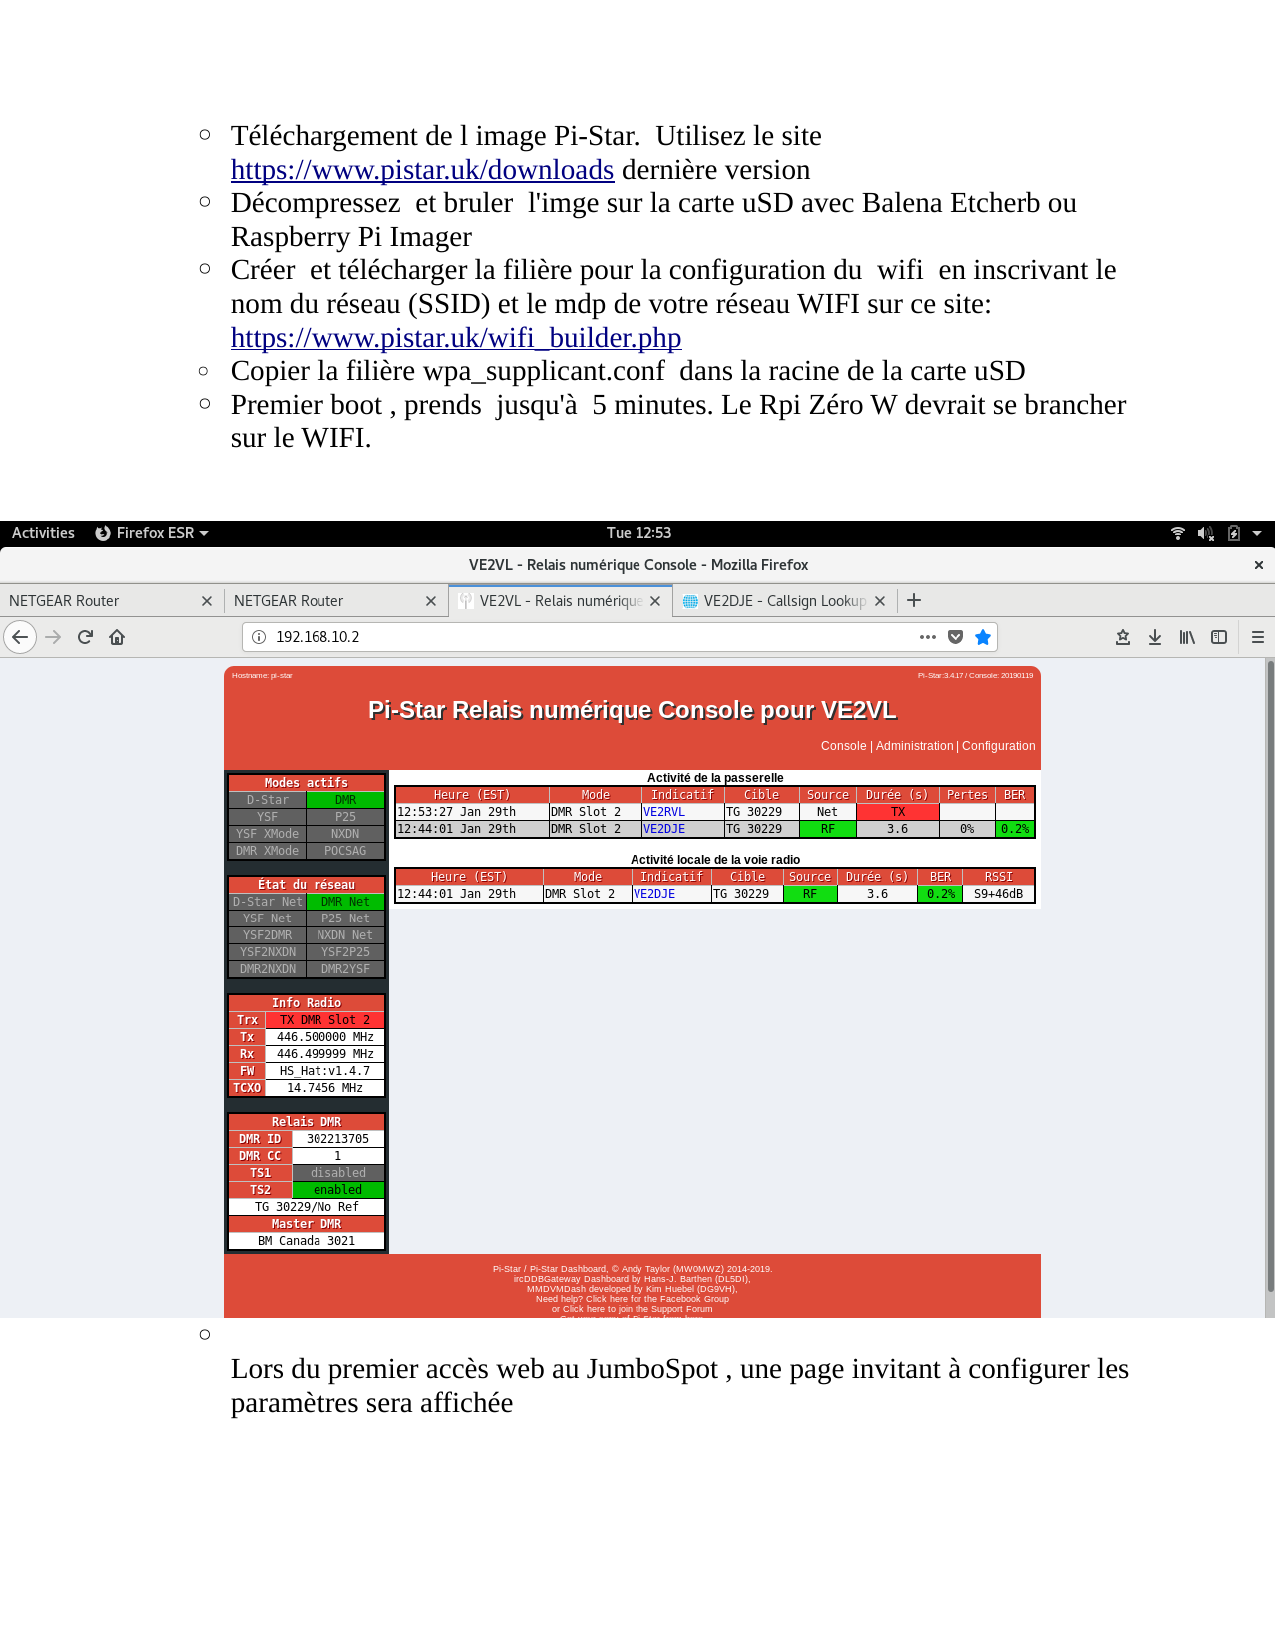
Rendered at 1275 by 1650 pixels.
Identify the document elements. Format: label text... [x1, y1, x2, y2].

picture [0, 521, 1275, 1318]
list Créer et télécharger la filière pour la configuration du wifi en inscrivant le nom du réseau (SSID) et le mdp de votre réseau WIFI sur ce site: https://www.pistar.uk/wifi_builder.php [193, 252, 1157, 353]
list Décompressez et bruler l'imge sur la carte uSD avec Balena Etcherb ou Raspberry Pi Imager [193, 185, 1157, 252]
list Lors du premier accès web au JumboSpot , une page invitant à configurer les paramètres sera affichée [193, 1318, 1157, 1418]
list Copier la filière wpa_supplicant.conf dans la racine de la carte uSD [193, 353, 1157, 387]
list Premier boot , prends jusqu'à 5 minutes. Le Rpi Zéro W devrait se brancher sur le WIFI. [193, 387, 1157, 521]
list Téléchargement de l image Pi-Star. Utilisez le site https://www.pistar.uk/downloads dernière version [193, 118, 1157, 185]
